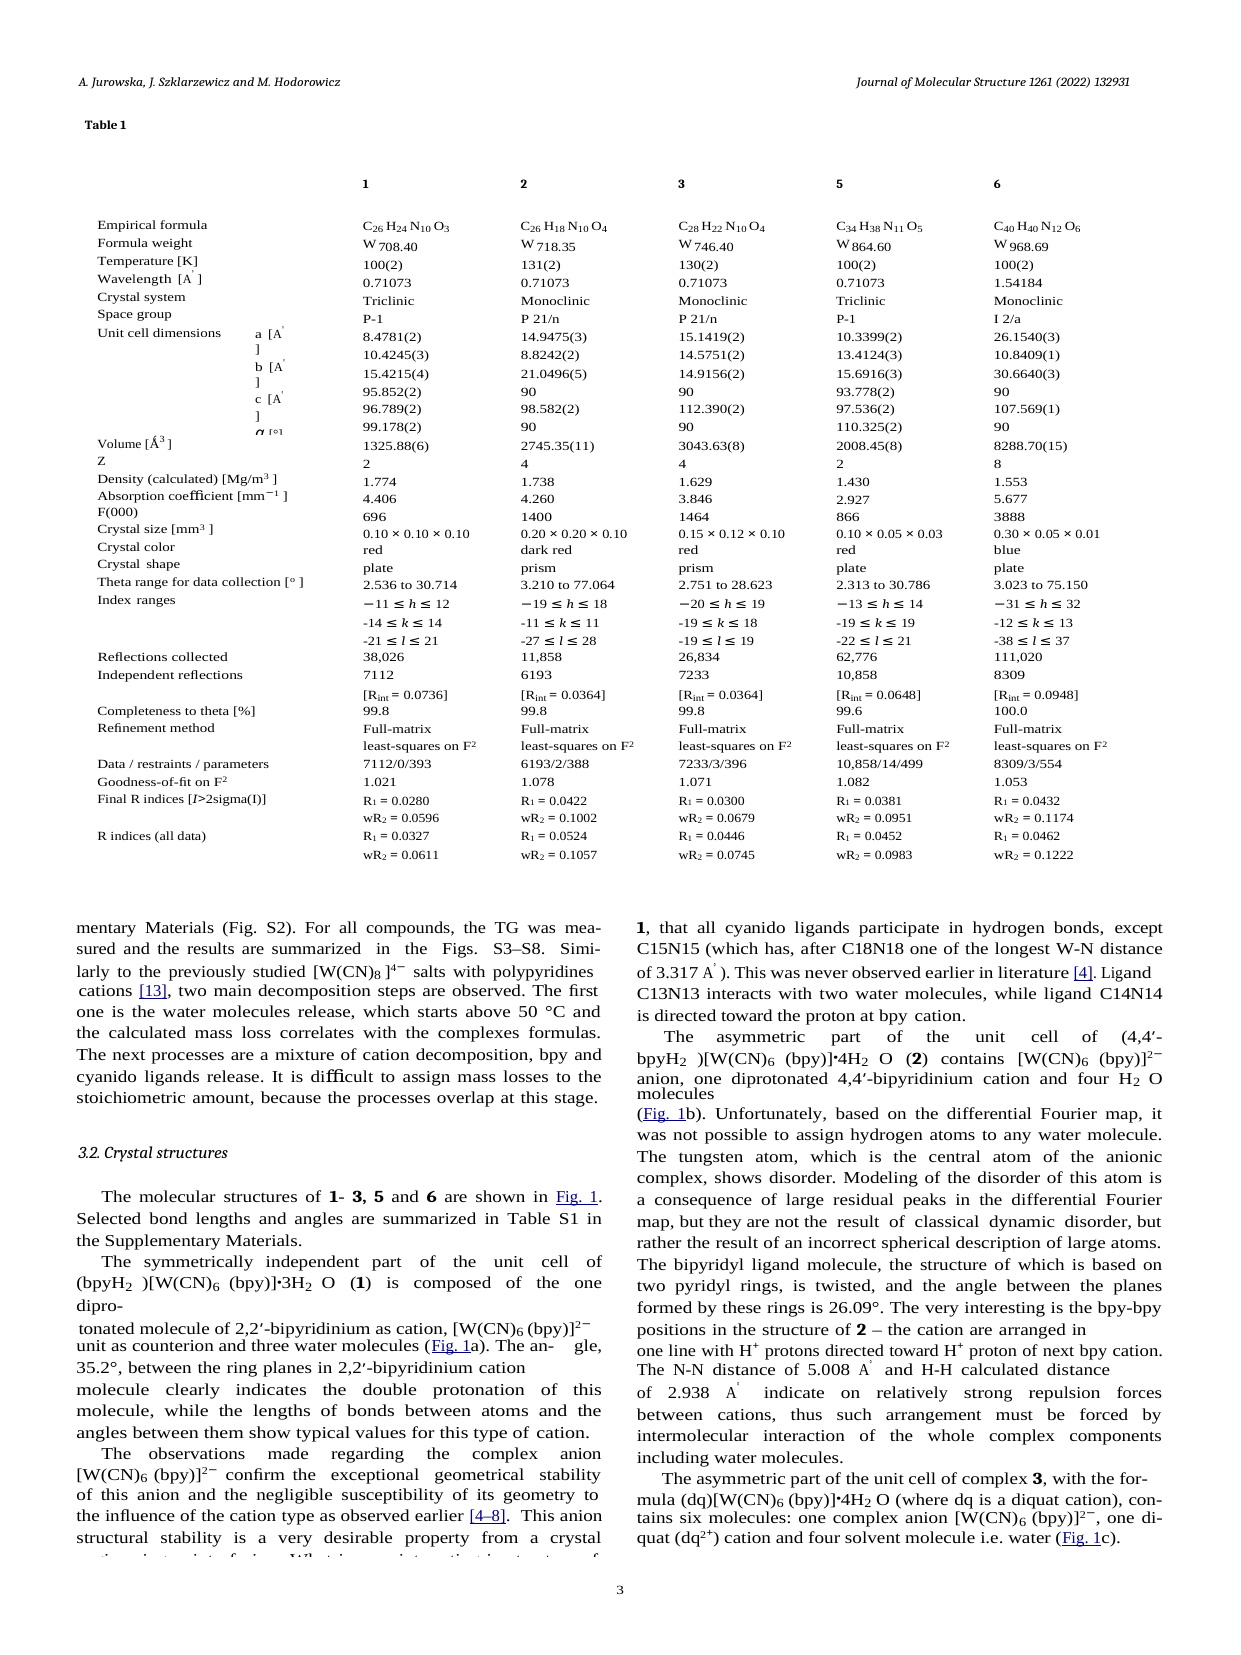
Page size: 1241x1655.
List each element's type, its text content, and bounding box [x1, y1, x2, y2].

text 0.71073 [836, 276, 933, 290]
text R1 = 0.0524 [521, 827, 644, 844]
text R1 = 0.0300 [678, 790, 802, 809]
text Monoclinic I 2/a 26.1540(3) [994, 294, 1065, 344]
text 1.071 [678, 774, 802, 789]
text 14.5751(2) [678, 348, 775, 362]
text 8 [994, 457, 1091, 471]
text R indices (all data) [97, 828, 220, 843]
text −11 ≤ h ≤ 12 [363, 594, 465, 612]
text 98.582(2) [521, 402, 617, 416]
text -19 ≤ l ≤ 19 [678, 631, 761, 649]
text 111,020 [994, 650, 1046, 664]
text 1.021 [363, 774, 486, 789]
text 6 [994, 178, 1003, 188]
text 99.178(2) [363, 420, 460, 434]
text red prism [678, 543, 716, 575]
text The asymmetric part of the unit cell of complex 3, with the for- [637, 1469, 1164, 1488]
text wR2 = 0.0611 [363, 844, 486, 863]
text 90 [521, 384, 617, 399]
text 1325.88(6) [363, 439, 460, 453]
text 10.8409(1) [994, 348, 1091, 362]
text 4.406 [363, 492, 460, 507]
text wR2 = 0.0679 [678, 809, 802, 827]
text 1.082 [836, 774, 959, 789]
text one is the water molecules release, which starts above 50 °C and the calculated mass loss correlates with the complexes formulas. The next processes are a mixture of cation decomposition, bpy and cyanido ligands release. It is diﬃcult to assign mass losses to the stoichiometric amount, because the processes overlap at this stage. [76, 1002, 602, 1107]
text wR2 = 0.0745 [678, 844, 802, 863]
text wR2 = 0.0983 [836, 844, 959, 863]
text A. Jurowska, J. Szklarzewicz and M. Hodorowicz [78, 76, 366, 90]
text 1.738 [521, 474, 617, 489]
text 100.0 [994, 703, 1117, 718]
text 0.20 × 0.20 × 0.10 [521, 524, 644, 542]
text 1, that all cyanido ligands participate in hydrogen bonds, except C15N15 (which has, after C18N18 one of the longest W-N distance of 3.317 A˚ ). This was never observed earlier in literature [4]. Ligand [637, 918, 1163, 982]
text (Fig. 1b). Unfortunately, based on the differential Fourier map, it was not possible to assign hydrogen atoms to any water molecule. The tungsten atom, which is the central atom of the anionic complex, shows disorder. Modeling of the disorder of this atom is a consequence of large residual peaks in the differential Fourier map, but they are not the result of classical dynamic disorder, but rather the result of an incorrect spherical description of large atoms. The bipyridyl ligand molecule, the structure of which is based on two pyridyl rings, is twisted, and the angle between the planes formed by these rings is 26.09°. The very interesting is the bpy-bpy positions in the structure of 2 – the cation are arranged in [637, 1104, 1163, 1339]
text −19 ≤ h ≤ 18 [520, 594, 623, 612]
text 3.023 to 75.150 [994, 578, 1096, 592]
text 696 [363, 510, 460, 524]
text [Rint = 0.0364] [678, 684, 775, 703]
text 4 [678, 457, 775, 471]
text 99.8 [363, 703, 486, 718]
text 5 [836, 178, 846, 188]
text -14 ≤ k ≤ 14 [363, 612, 465, 631]
text 97.536(2) [836, 402, 933, 417]
text 38,026 [363, 650, 407, 664]
text 99.8 [521, 703, 644, 718]
text 0.71073 [521, 276, 617, 290]
text Monoclinic P 21/n 15.1419(2) [678, 294, 749, 344]
text 3888 [994, 510, 1091, 524]
text 90 [994, 384, 1091, 399]
text R1 = 0.0422 [521, 790, 644, 809]
text 8.8242(2) [521, 348, 617, 362]
text Full-matrix [994, 721, 1117, 736]
text C28 H22 N10 O4 W 746.40 [678, 218, 774, 254]
text cations [13], two main decomposition steps are observed. The ﬁrst [78, 983, 604, 999]
text 2 [836, 457, 933, 471]
text unit as counterion and three water molecules (Fig. 1a). The an- gle, 35.2°, between the ring planes in 2,2,-bipyridinium cation [76, 1338, 602, 1378]
text 112.390(2) [678, 402, 775, 416]
text Full-matrix [678, 721, 802, 736]
text 90 [678, 420, 775, 434]
text 0.10 × 0.05 × 0.03 [836, 524, 960, 542]
text 0.71073 [363, 276, 460, 290]
text wR2 = 0.1057 [521, 844, 644, 863]
text 110.325(2) [836, 420, 933, 434]
text 100(2) [994, 257, 1091, 272]
text 2 [363, 457, 460, 471]
text Full-matrix [363, 721, 486, 736]
text 1.629 [678, 474, 775, 489]
text Empirical formula Formula weight Temperature [K] [97, 218, 231, 268]
text least-squares on F2 10,858/14/499 [836, 739, 959, 771]
text R1 = 0.0327 [363, 827, 486, 844]
text 1.430 [836, 474, 933, 489]
text 8309 [994, 668, 1046, 682]
text 0.71073 [678, 276, 775, 290]
text 1 [363, 178, 372, 188]
text 15.4215(4) [363, 366, 460, 381]
text 99.6 [836, 703, 959, 718]
text a [A˚ ] [255, 323, 289, 356]
text Crystal system Space group [97, 289, 219, 322]
text Completeness to theta [%] Reﬁnement method [97, 703, 266, 735]
text 8288.70(15) [994, 439, 1091, 453]
text 1.078 [521, 774, 644, 789]
text The symmetrically independent part of the unit cell of (bpyH2 )[W(CN)6 (bpy)]•3H2 O (1) is composed of the one dipro- [76, 1252, 602, 1315]
text 96.789(2) [363, 402, 460, 416]
text 99.8 [678, 703, 802, 718]
text molecule clearly indicates the double protonation of this molecule, while the lengths of bonds between atoms and the angles between them show typical values for this type of cation. [76, 1379, 602, 1442]
text [Rint = 0.0648] [836, 684, 933, 703]
text 2745.35(11) [521, 439, 617, 453]
text −20 ≤ h ≤ 19 [678, 594, 781, 612]
text 130(2) [678, 257, 775, 272]
text Wavelength [A˚ ] [97, 271, 231, 286]
text the inﬂuence of the cation type as observed earlier [4–8]. This anion structural stability is a very desirable property from a crystal engineering point of view. What is very interesting in structure of [76, 1506, 602, 1556]
text one line with H+ protons directed toward H+ proton of next bpy cation. The N-N distance of 5.008 A˚ and H-H calculated distance [637, 1342, 1163, 1379]
text Triclinic P-1 [836, 294, 887, 326]
text 90 [678, 384, 775, 399]
text Final R indices [I>2sigma(I)] [97, 792, 289, 807]
text 62,776 [836, 650, 881, 664]
text 6193 [521, 668, 565, 682]
text blue plate [994, 543, 1026, 575]
text b [A˚ ] [255, 357, 289, 389]
text 866 [836, 510, 933, 524]
text wR2 = 0.0951 [836, 809, 959, 827]
text 13.4124(3) [836, 348, 933, 362]
text mentary Materials (Fig. S2). For all compounds, the TG was mea- sured and the results are summarized in the Figs. S3–S8. Simi- larly to the previously studied [W(CN)8 ]4− salts with polypyridines [76, 918, 602, 982]
text least-squares on F2 6193/2/388 [521, 739, 644, 771]
text Triclinic P-1 8.4781(2) [363, 294, 424, 344]
text R1 = 0.0452 [836, 827, 959, 844]
text Largest diff. peak and hole [e•Ǻ−3 ] [97, 861, 322, 865]
text 90 [521, 420, 617, 434]
text least-squares on F2 7233/3/396 [678, 739, 802, 771]
text red plate [836, 543, 868, 575]
text c [A˚ ] [255, 390, 289, 424]
text 0.15 × 0.12 × 0.10 [678, 524, 802, 542]
text 30.6640(3) [994, 366, 1091, 381]
text The observations made regarding the complex anion [W(CN)6 (bpy)]2− conﬁrm the exceptional geometrical stability of this anion and the negligible susceptibility of its geometry to [76, 1444, 602, 1503]
text 95.852(2) [363, 384, 460, 399]
text 3 [678, 178, 688, 188]
text 1.053 [994, 774, 1117, 789]
text R1 = 0.0446 [678, 827, 802, 844]
text 93.778(2) [836, 384, 933, 399]
text R1 = 0.0280 [363, 790, 486, 809]
text 21.0496(5) [521, 366, 617, 381]
text 1.774 [363, 474, 460, 489]
text 10.3399(2) [836, 330, 933, 344]
text C40 H40 N12 O6 W 968.69 [994, 218, 1089, 254]
text 90 [994, 420, 1091, 434]
text 100(2) [363, 257, 460, 272]
text Unit cell dimensions [97, 325, 231, 340]
text 2.313 to 30.786 [836, 578, 938, 592]
text 7112 [363, 668, 407, 682]
text 2.927 [836, 492, 933, 507]
text -22 ≤ l ≤ 21 [836, 631, 919, 649]
text C34 H38 N11 O5 W 864.60 [836, 218, 932, 254]
text bpyH2 )[W(CN)6 (bpy)]•4H2 O (2) contains [W(CN)6 (bpy)]2− anion, one diprotonated 4,4,-bipyridinium cation and four H2 O molecules [637, 1051, 1163, 1103]
text -11 ≤ k ≤ 11 [521, 612, 623, 631]
text [Rint = 0.0736] [363, 684, 460, 703]
text -27 ≤ l ≤ 28 [521, 631, 604, 649]
text mula (dq)[W(CN)6 (bpy)]•4H2 O (where dq is a diquat cation), con- tains six molecules: one complex anion [W(CN)6 (bpy)]2−, one di- quat (dq2+) cation and four solvent molecule i.e. water (Fig. 1c). [637, 1491, 1163, 1549]
text 2.536 to 30.714 [363, 578, 465, 592]
text 3043.63(8) [678, 439, 775, 453]
text 107.569(1) [994, 402, 1091, 416]
text Table 1 [84, 118, 432, 132]
text red plate [363, 543, 395, 575]
text 3 [616, 1583, 626, 1597]
text 11,858 [521, 650, 565, 664]
text Data / restraints / parameters Goodness-of-ﬁt on F2 [97, 757, 287, 789]
text Full-matrix [521, 721, 644, 736]
text tonated molecule of 2,2,-bipyridinium as cation, [W(CN)6 (bpy)]2− [78, 1317, 604, 1338]
text -19 ≤ k ≤ 19 [836, 612, 938, 631]
text 10,858 [836, 668, 881, 682]
text Volume [Ǻ3 ] Z [97, 433, 178, 468]
text 1.553 [994, 474, 1091, 489]
text Crystal size [mm3 ] Crystal color Crystal shape [97, 522, 217, 572]
text 7233 [678, 668, 723, 682]
text 0.30 × 0.05 × 0.01 [994, 524, 1117, 542]
text least-squares on F2 8309/3/554 [994, 739, 1117, 771]
text 4.260 [521, 492, 617, 507]
text C13N13 interacts with two water molecules, while ligand C14N14 is directed toward the proton at bpy cation. [637, 984, 1162, 1025]
text R1 = 0.0381 [836, 790, 959, 809]
text C26 H18 N10 O4 W 718.35 [520, 218, 616, 254]
text 2008.45(8) [836, 439, 933, 453]
text wR2 = 0.1222 [994, 844, 1117, 863]
text Monoclinic P 21/n 14.9475(3) [521, 294, 592, 344]
text Reﬂections collected Independent reﬂections [97, 650, 250, 682]
text 2.751 to 28.623 [678, 578, 781, 592]
text 100(2) [836, 257, 933, 272]
text 1464 [678, 510, 775, 524]
text 0.10 × 0.10 × 0.10 [363, 524, 486, 542]
text R1 = 0.0432 [994, 790, 1117, 809]
text wR2 = 0.0596 [363, 809, 486, 827]
text 3.2. Crystal structures [78, 1143, 244, 1162]
text Journal of Molecular Structure 1261 (2022) 132931 [856, 76, 1164, 90]
text 5.677 [994, 492, 1091, 507]
text Density (calculated) [Mg/m3 ] Absorption coeﬃcient [mm−1 ] F(000) [97, 471, 318, 519]
text The asymmetric part of the unit cell of (4,4,- [664, 1027, 1164, 1046]
text 10.4245(3) [363, 348, 460, 362]
text 1400 [521, 510, 617, 524]
text R1 = 0.0462 [994, 827, 1117, 844]
text least-squares on F2 7112/0/393 [363, 739, 486, 771]
text -38 ≤ l ≤ 37 [994, 631, 1077, 649]
text Theta range for data collection [o ] Index ranges [97, 575, 318, 607]
text C26 H24 N10 O3 W 708.40 [363, 218, 458, 254]
text 3.846 [678, 492, 775, 507]
text -12 ≤ k ≤ 13 [994, 612, 1096, 631]
text [Rint = 0.0948] [994, 684, 1091, 703]
text −13 ≤ h ≤ 14 [836, 594, 938, 612]
text 3.210 to 77.064 [520, 578, 623, 592]
text -21 ≤ l ≤ 21 [363, 631, 446, 649]
text [Rint = 0.0364] [521, 684, 617, 703]
text 14.9156(2) [678, 366, 775, 381]
text -19 ≤ k ≤ 18 [678, 612, 781, 631]
text wR2 = 0.1002 [521, 809, 644, 827]
text 4 [521, 457, 617, 471]
text 1.54184 [994, 276, 1091, 290]
text −31 ≤ h ≤ 32 [994, 594, 1096, 612]
text 2 [520, 178, 530, 188]
text dark red prism [520, 543, 606, 575]
text 131(2) [521, 257, 617, 272]
text 26,834 [678, 650, 723, 664]
text The molecular structures of 1- 3, 5 and 6 are shown in Fig. 1. Selected bond lengths and angles are summarized in Table S1 in the Supplementary Materials. [76, 1187, 602, 1249]
text 15.6916(3) [836, 367, 933, 381]
text α [°] [255, 424, 289, 434]
text of 2.938 A˚ indicate on relatively strong repulsion forces between cations, thus such arrangement must be forced by intermolecular interaction of the whole complex components including water molecules. [637, 1379, 1162, 1467]
text wR2 = 0.1174 [994, 809, 1117, 827]
text Full-matrix [836, 721, 959, 736]
